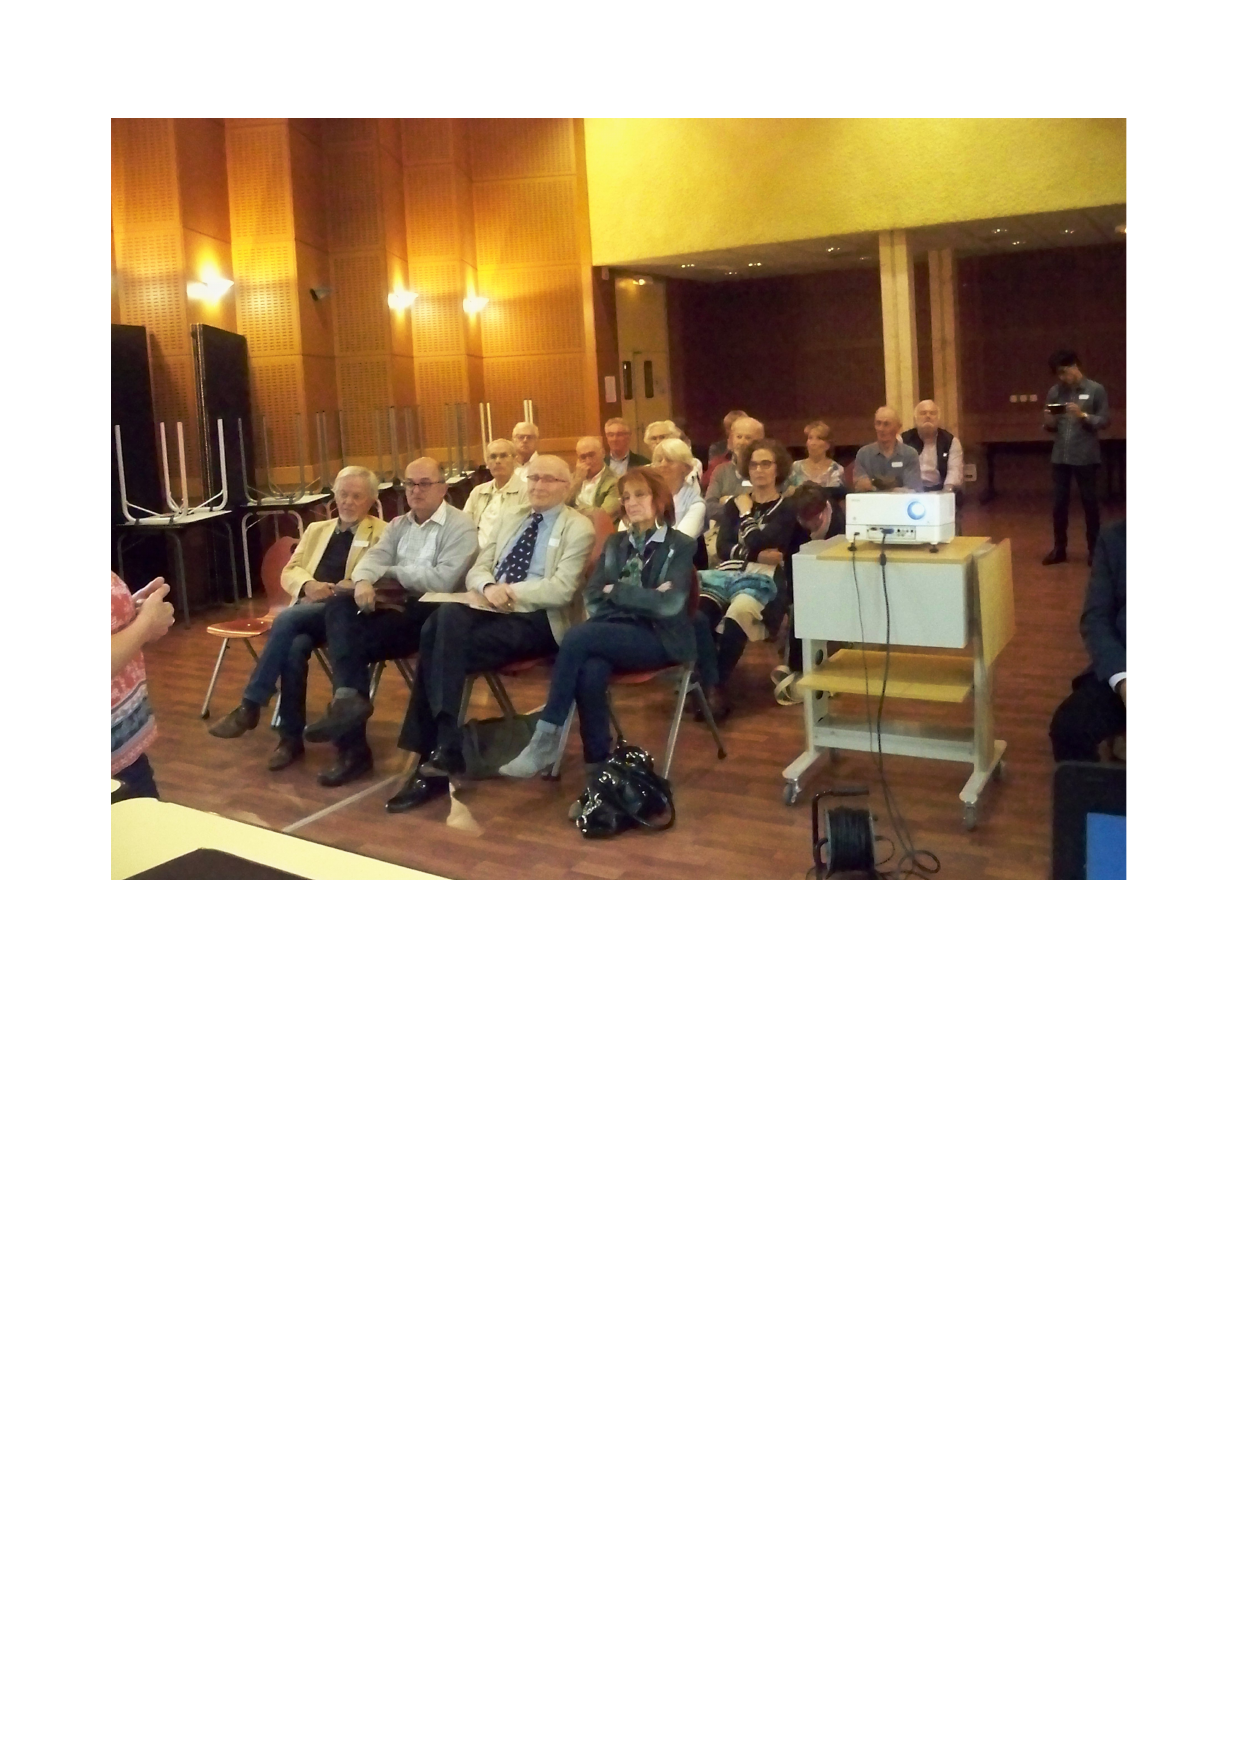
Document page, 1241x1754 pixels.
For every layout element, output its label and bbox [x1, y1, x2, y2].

picture [111, 118, 1127, 880]
